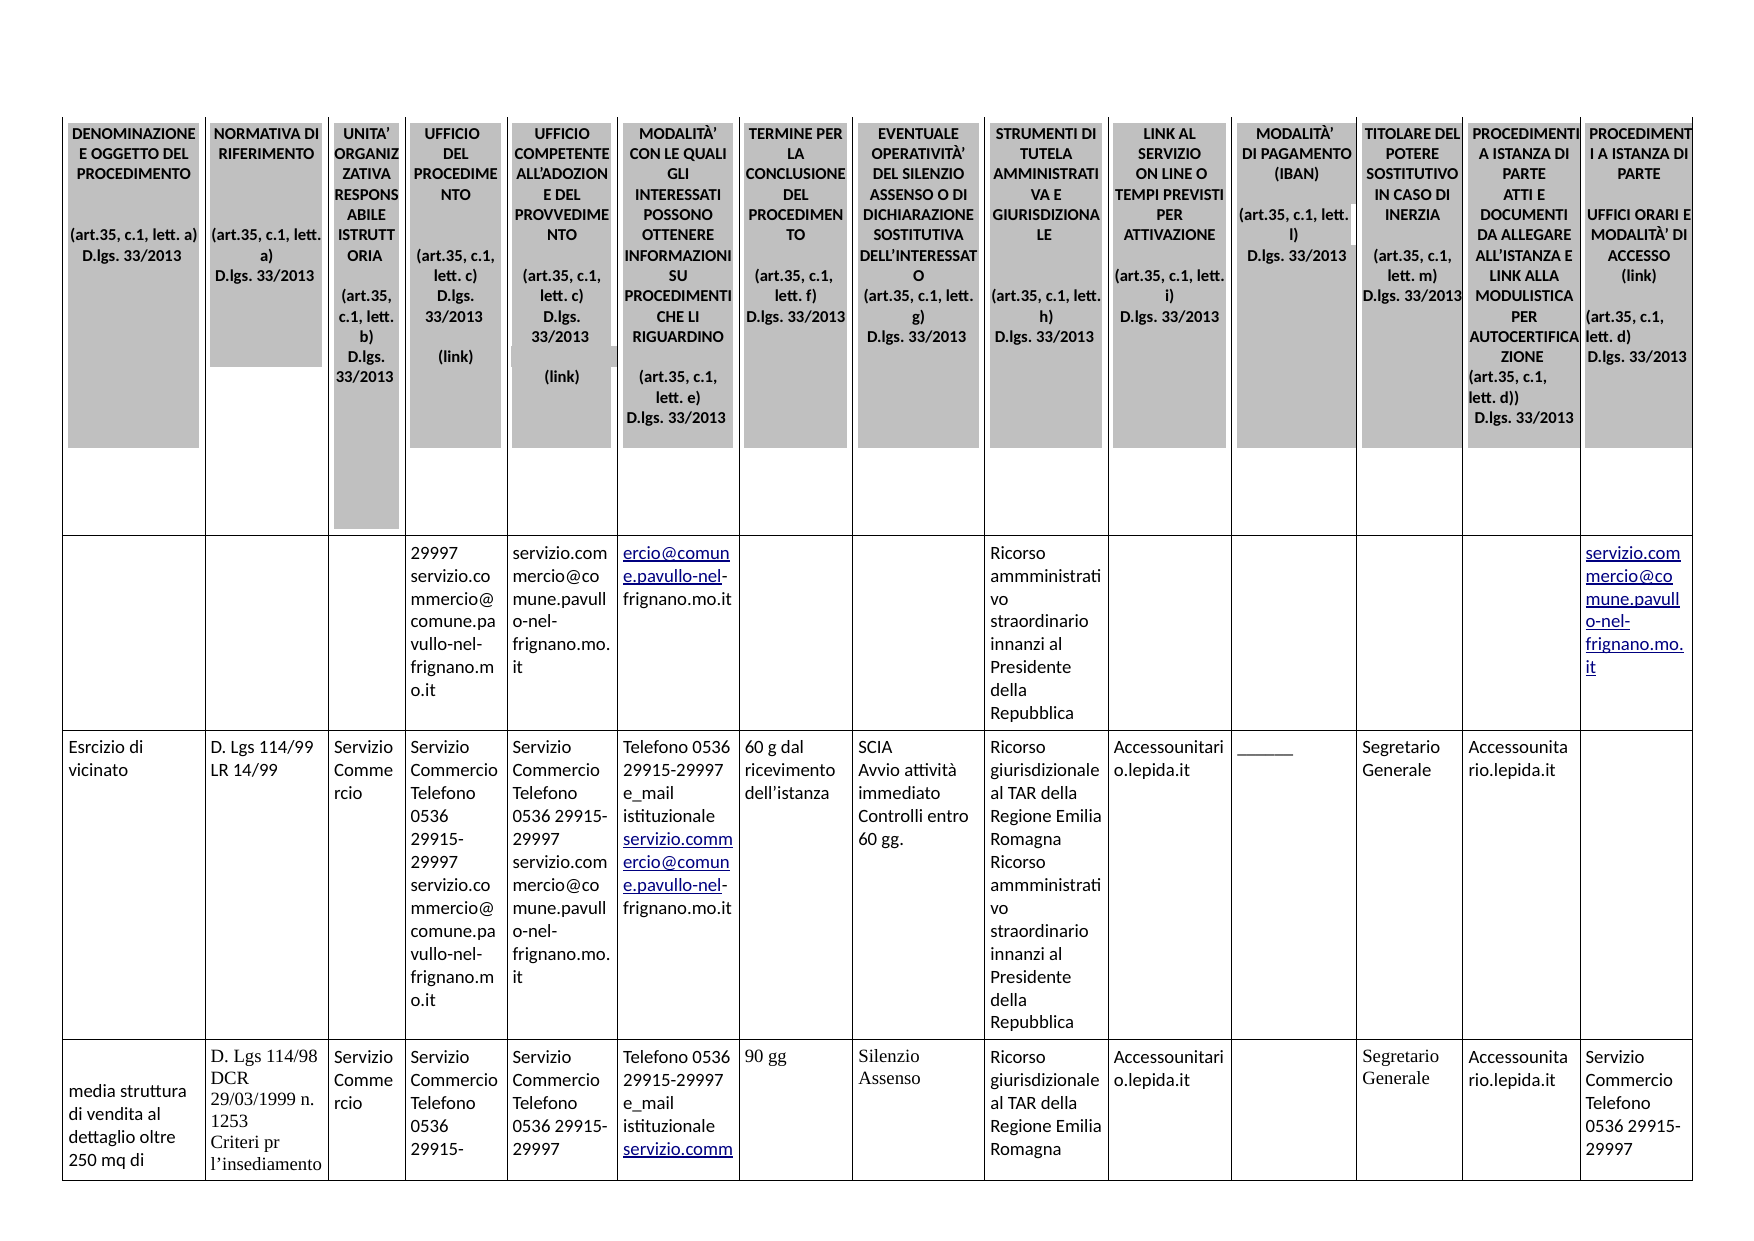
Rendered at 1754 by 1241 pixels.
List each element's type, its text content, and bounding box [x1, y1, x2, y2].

table_cell Accessounitario.lepida.it [1109, 731, 1231, 1039]
table_header MODALITÀ’ DI PAGAMENTO (IBAN) (art.35, c.1, lett. l) D.lgs. 33/2013 [1232, 117, 1356, 535]
table_cell D. Lgs 114/98 DCR 29/03/1999 n. 1253 Criteri pr l’insediamento [206, 1040, 328, 1180]
table_cell Telefono 0536 29915-29997 e_mail istituzionale servizio.comm [618, 1040, 739, 1180]
table_cell [1463, 536, 1580, 730]
table_cell Segretario Generale [1357, 1040, 1462, 1180]
table_header PROCEDIMENTI A ISTANZA DI PARTE ATTI E DOCUMENTI DA ALLEGARE ALL’ISTANZA E LINK ALLA MODULISTICA PER AUTOCERTIFICAZIONE (art.35, c.1, lett. d)) D.lgs. 33/2013 [1463, 117, 1580, 535]
table_cell Accessounitario.lepida.it [1463, 1040, 1580, 1180]
table_cell SCIA Avvio attività immediato Controlli entro 60 gg. [853, 731, 984, 1039]
table_header LINK AL SERVIZIO ON LINE O TEMPI PREVISTI PER ATTIVAZIONE (art.35, c.1, lett. i) D.lgs. 33/2013 [1109, 117, 1231, 535]
table_cell servizio.commercio@comune.pavullo-nel-frignano.mo.it [1581, 536, 1692, 730]
table_cell Esrcizio di vicinato [63, 731, 205, 1039]
table_cell Telefono 0536 29915-29997 e_mail istituzionale servizio.commercio@comune.pavullo-nel-frignano.mo.it [618, 731, 739, 1039]
table_header UFFICIO DEL PROCEDIMENTO (art.35, c.1, lett. c) D.lgs. 33/2013 (link) [406, 117, 507, 535]
table_cell ______ [1232, 731, 1356, 1039]
table_cell 29997 servizio.commercio@comune.pavullo-nel-frignano.mo.it [406, 536, 507, 730]
table_cell [1232, 1040, 1356, 1180]
table_cell Servizio Commercio [329, 1040, 405, 1180]
table_header STRUMENTI DI TUTELA AMMINISTRATIVA E GIURISDIZIONALE (art.35, c.1, lett. h) D.lgs. 33/2013 [985, 117, 1108, 535]
table_cell [1109, 536, 1231, 730]
table_header DENOMINAZIONE E OGGETTO DEL PROCEDIMENTO (art.35, c.1, lett. a) D.lgs. 33/2013 [63, 117, 205, 535]
table_cell [206, 536, 328, 730]
table_cell Accessounitario.lepida.it [1463, 731, 1580, 1039]
table_cell [63, 536, 205, 730]
table_cell [1357, 536, 1462, 730]
table_cell [1232, 536, 1356, 730]
table_header UFFICIO COMPETENTE ALL’ADOZIONE DEL PROVVEDIMENTO (art.35, c.1, lett. c) D.lgs. 33/2013 (link) [508, 117, 617, 535]
table_cell D. Lgs 114/99 LR 14/99 [206, 731, 328, 1039]
table_cell ercio@comune.pavullo-nel-frignano.mo.it [618, 536, 739, 730]
table_cell servizio.commercio@comune.pavullo-nel-frignano.mo.it [508, 536, 617, 730]
table_cell Servizio Commercio Telefono 0536 29915- [406, 1040, 507, 1180]
table_cell Servizio Commercio Telefono 0536 29915-29997 [508, 1040, 617, 1180]
table_header TERMINE PER LA CONCLUSIONE DEL PROCEDIMENTO (art.35, c.1, lett. f) D.lgs. 33/2013 [740, 117, 852, 535]
table_cell media struttura di vendita al dettaglio oltre 250 mq di [63, 1040, 205, 1180]
table_cell Servizio Commercio Telefono 0536 29915-29997 servizio.commercio@comune.pavullo-nel-frignano.mo.it [508, 731, 617, 1039]
table_cell Accessounitario.lepida.it [1109, 1040, 1231, 1180]
table_cell Servizio Commercio Telefono 0536 29915-29997 [1581, 1040, 1692, 1180]
table_cell Ricorso giurisdizionale al TAR della Regione Emilia Romagna Ricorso ammministrativo straordinario innanzi al Presidente della Repubblica [985, 731, 1108, 1039]
table_cell Silenzio Assenso [853, 1040, 984, 1180]
table_cell [1581, 731, 1692, 1039]
table_cell Segretario Generale [1357, 731, 1462, 1039]
table_cell [329, 536, 405, 730]
table_cell Ricorso giurisdizionale al TAR della Regione Emilia Romagna [985, 1040, 1108, 1180]
table_header NORMATIVA DI RIFERIMENTO (art.35, c.1, lett. a) D.lgs. 33/2013 [206, 117, 328, 535]
table_cell Servizio Commercio [329, 731, 405, 1039]
table_cell 90 gg [740, 1040, 852, 1180]
table_header PROCEDIMENTI A ISTANZA DI PARTE UFFICI ORARI E MODALITÀ’ DI ACCESSO (link) (art.35, c.1, lett. d) D.lgs. 33/2013 [1581, 117, 1692, 535]
table_header EVENTUALE OPERATIVITÀ’ DEL SILENZIO ASSENSO O DI DICHIARAZIONE SOSTITUTIVA DELL’INTERESSATO (art.35, c.1, lett. g) D.lgs. 33/2013 [853, 117, 984, 535]
table_cell [853, 536, 984, 730]
table_cell Servizio Commercio Telefono 0536 29915-29997 servizio.commercio@comune.pavullo-nel-frignano.mo.it [406, 731, 507, 1039]
table_header TITOLARE DEL POTERE SOSTITUTIVO IN CASO DI INERZIA (art.35, c.1, lett. m) D.lgs. 33/2013 [1357, 117, 1462, 535]
table_cell Ricorso ammministrativo straordinario innanzi al Presidente della Repubblica [985, 536, 1108, 730]
table_cell 60 g dal ricevimento dell’istanza [740, 731, 852, 1039]
table_header UNITA’ ORGANIZZATIVA RESPONSABILE ISTRUTTORIA (art.35, c.1, lett. b) D.lgs. 33/2013 [329, 117, 405, 535]
table_cell [740, 536, 852, 730]
table_header MODALITÀ’ CON LE QUALI GLI INTERESSATI POSSONO OTTENERE INFORMAZIONI SU PROCEDIMENTI CHE LI RIGUARDINO (art.35, c.1, lett. e) D.lgs. 33/2013 [618, 117, 739, 535]
